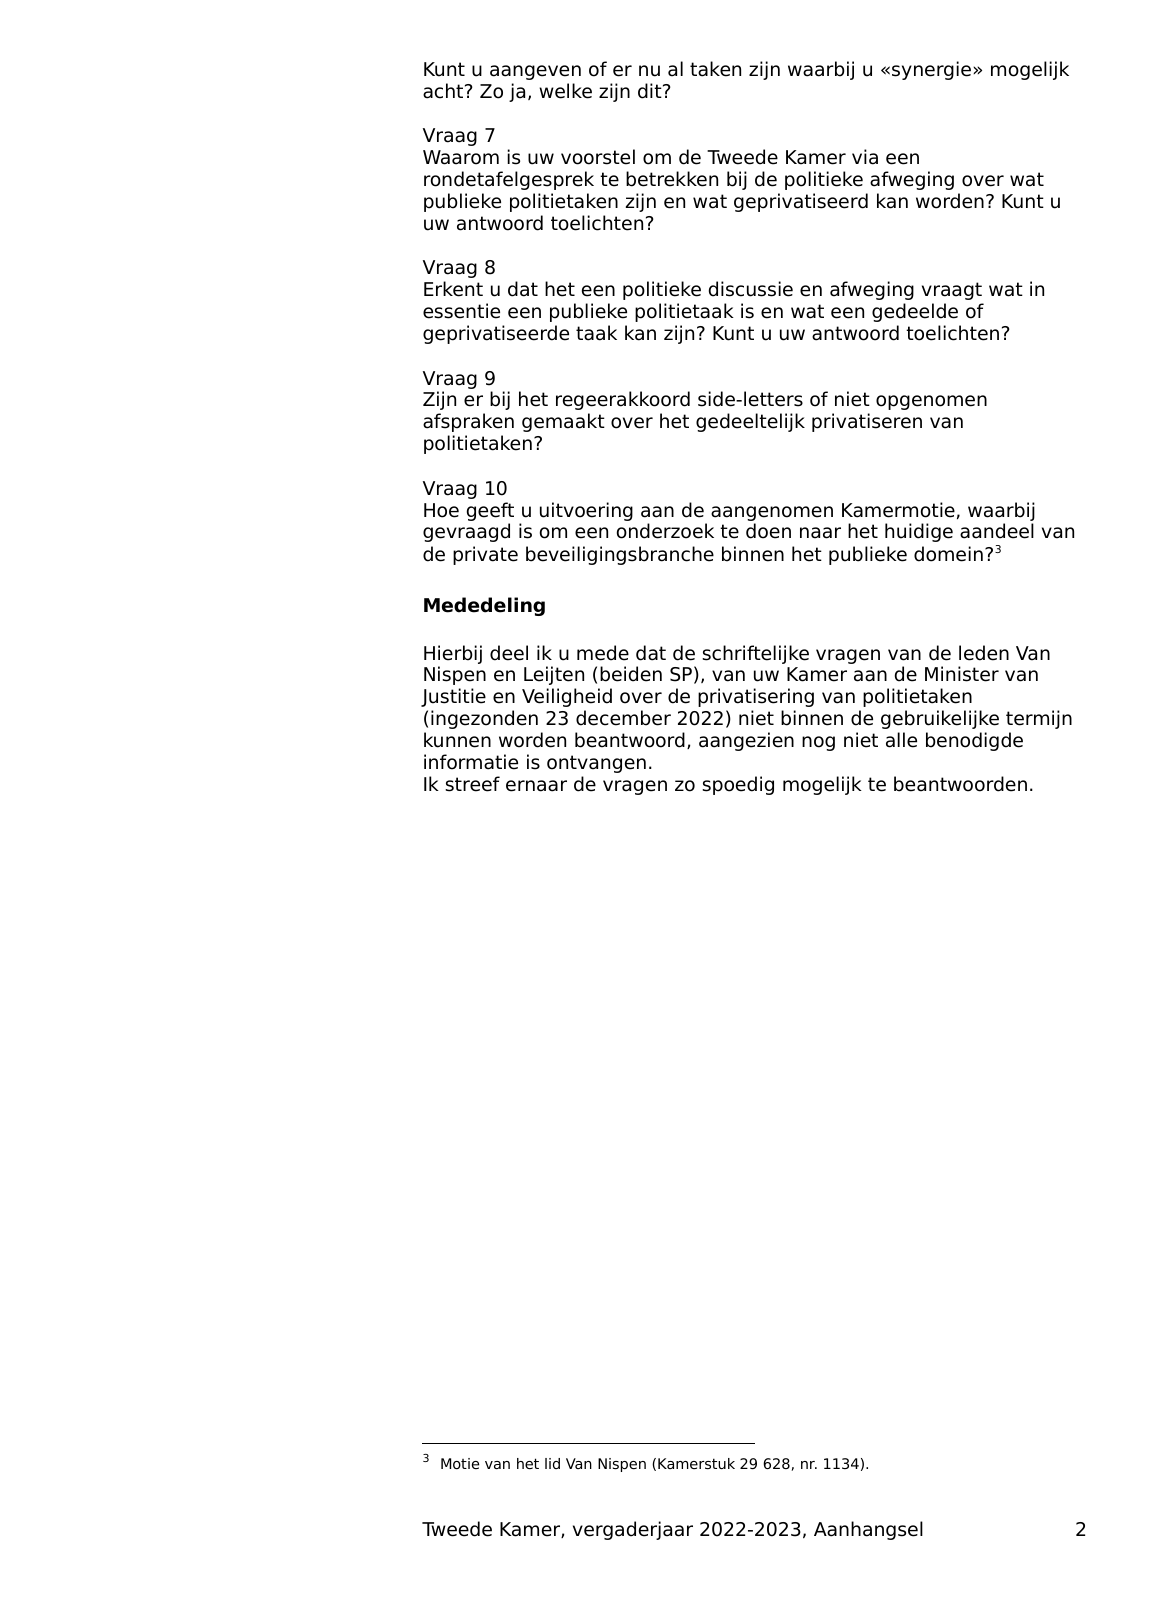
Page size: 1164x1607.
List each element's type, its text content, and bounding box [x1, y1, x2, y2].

text Vraag 9 [422, 367, 1087, 389]
text Vraag 10 [422, 477, 1087, 499]
text Motie van het lid Van Nispen (Kamerstuk 29 628, nr. 1134). [422, 1452, 1087, 1474]
text Vraag 8 [422, 257, 1087, 279]
text Vraag 7 [422, 125, 1087, 147]
subtitle Mededeling [422, 595, 1087, 617]
text Hierbij deel ik u mede dat de schriftelijke vragen van de leden Van Nispen en Leijten (beiden SP), van uw Kamer aan de Minister van Justitie en Veiligheid over de privatisering van politietaken (ingezonden 23 december 2022) niet binnen de gebruikelijke termijn kunnen worden beantwoord, aangezien nog niet alle benodigde informatie is ontvangen. [422, 642, 1087, 774]
text Hoe geeft u uitvoering aan de aangenomen Kamermotie, waarbij gevraagd is om een onderzoek te doen naar het huidige aandeel van de private beveiligingsbranche binnen het publieke domein? [422, 499, 1087, 565]
text Erkent u dat het een politieke discussie en afweging vraagt wat in essentie een publieke politietaak is en wat een gedeelde of geprivatiseerde taak kan zijn? Kunt u uw antwoord toelichten? [422, 279, 1087, 345]
text Kunt u aangeven of er nu al taken zijn waarbij u «synergie» mogelijk acht? Zo ja, welke zijn dit? [422, 59, 1087, 103]
text Waarom is uw voorstel om de Tweede Kamer via een rondetafelgesprek te betrekken bij de politieke afweging over wat publieke politietaken zijn en wat geprivatiseerd kan worden? Kunt u uw antwoord toelichten? [422, 147, 1087, 235]
text Zijn er bij het regeerakkoord side-letters of niet opgenomen afspraken gemaakt over het gedeeltelijk privatiseren van politietaken? [422, 389, 1087, 455]
text Ik streef ernaar de vragen zo spoedig mogelijk te beantwoorden. [422, 774, 1087, 796]
